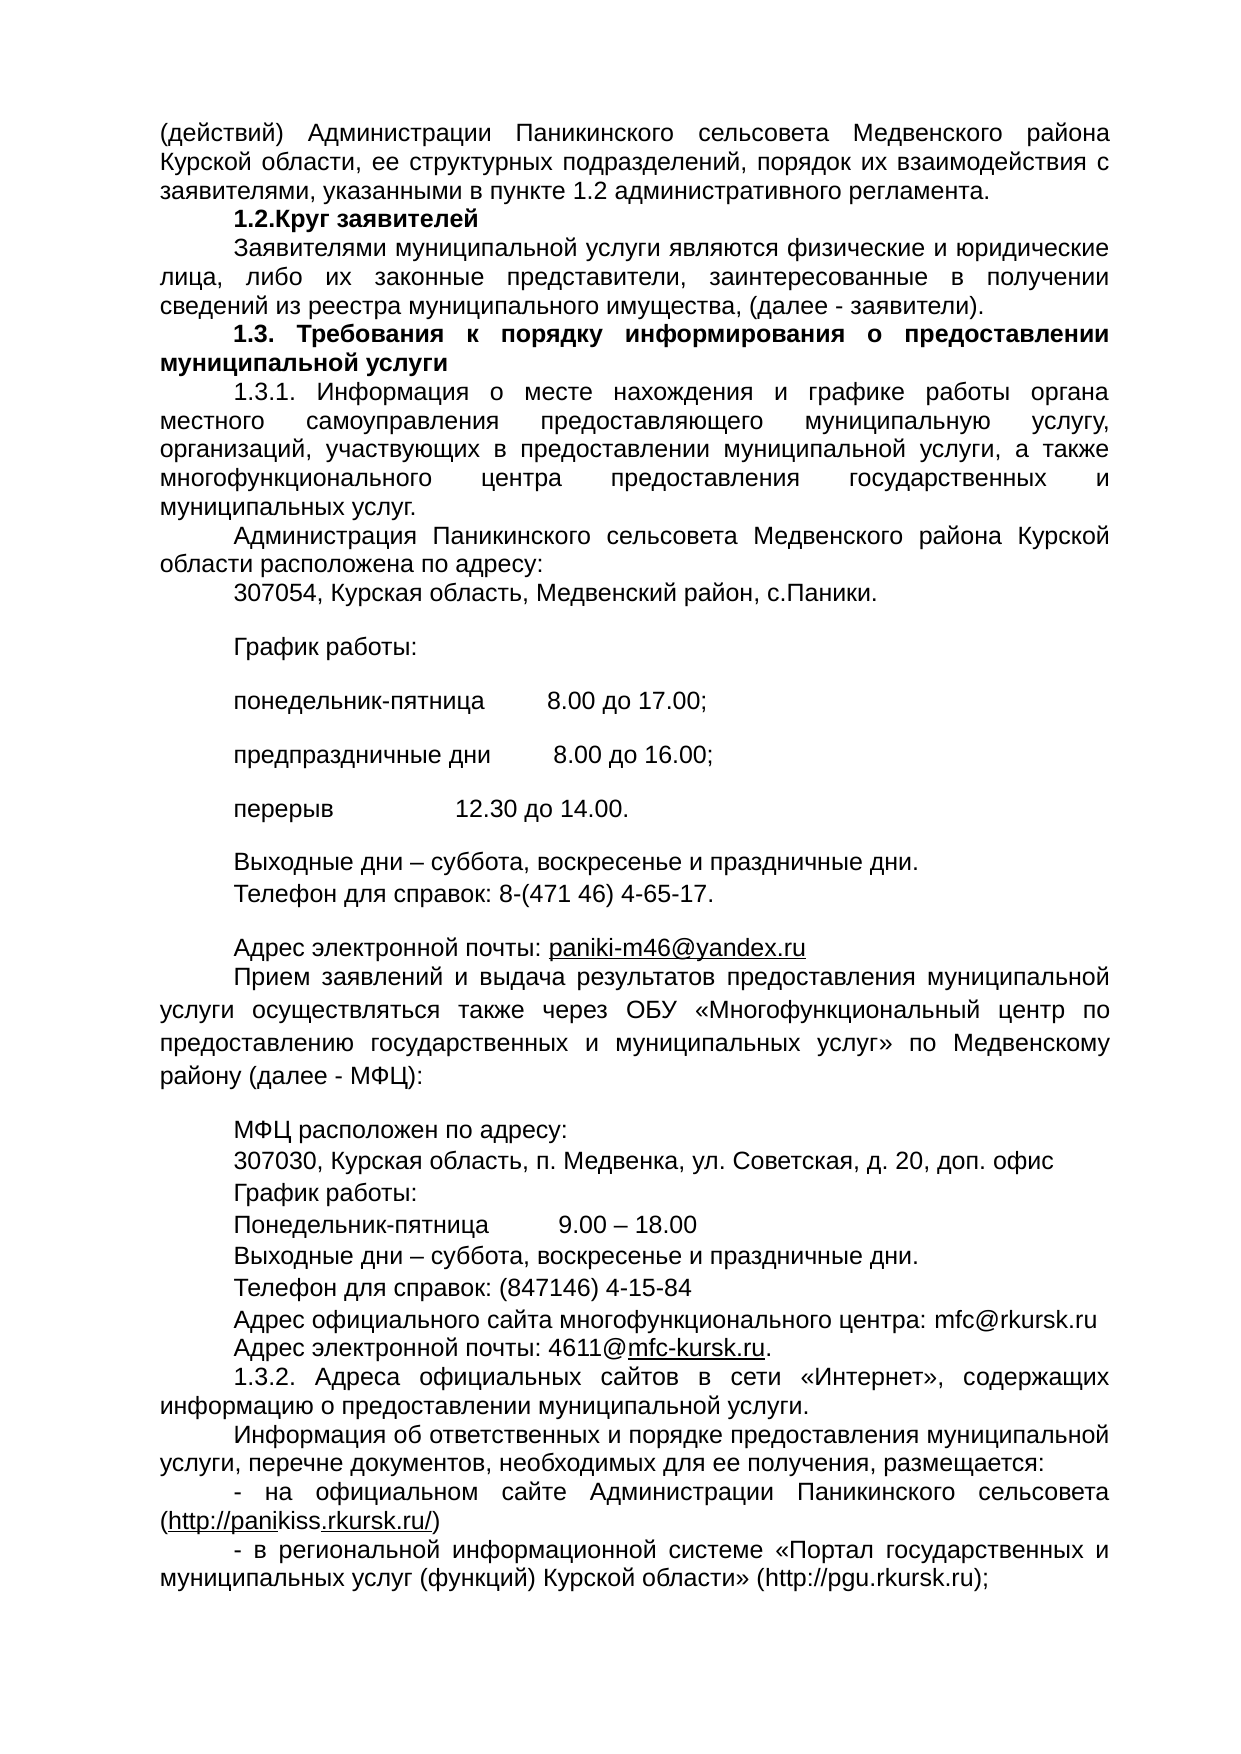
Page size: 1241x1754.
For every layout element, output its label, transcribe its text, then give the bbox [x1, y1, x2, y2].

text 1.3. Требования к порядку информирования о предоставлении муниципальной услуги [159, 319, 1110, 377]
text - в региональной информационной системе «Портал государственных и муниципальных услуг (функций) Курской области» (http://pgu.rkursk.ru); [159, 1534, 1110, 1592]
text перерыв 12.30 до 14.00. [159, 793, 1110, 822]
text 307054, Курская область, Медвенский район, с.Паники. [159, 578, 1110, 607]
text 1.2.Круг заявителей [159, 204, 1110, 233]
text Прием заявлений и выдача результатов предоставления муниципальной услуги осуществляться также через ОБУ «Многофункциональный центр по предоставлению государственных и муниципальных услуг» по Медвенскому району (далее - МФЦ): [159, 962, 1110, 1089]
text МФЦ расположен по адресу: [159, 1114, 1110, 1143]
text 1.3.2. Адреса официальных сайтов в сети «Интернет», содержащих информацию о предоставлении муниципальной услуги. [159, 1362, 1110, 1419]
text Телефон для справок: (847146) 4-15-84 [159, 1273, 1110, 1302]
text Адрес электронной почты: 4611@mfc-kursk.ru. [159, 1333, 1110, 1362]
text Адрес электронной почты: paniki-m46@yandex.ru [159, 933, 1110, 962]
text 1.3.1. Информация о месте нахождения и графике работы органа местного самоуправления предоставляющего муниципальную услугу, организаций, участвующих в предоставлении муниципальной услуги, а также многофункционального центра предоставления государственных и муниципальных услуг. [159, 377, 1110, 521]
text Администрация Паникинского сельсовета Медвенского района Курской области расположена по адресу: [159, 521, 1110, 578]
text понедельник-пятница 8.00 до 17.00; [159, 686, 1110, 714]
text 307030, Курская область, п. Медвенка, ул. Советская, д. 20, доп. офис [159, 1146, 1110, 1175]
text Выходные дни – суббота, воскресенье и праздничные дни. [159, 847, 1110, 876]
text Выходные дни – суббота, воскресенье и праздничные дни. [159, 1241, 1110, 1270]
text Адрес официального сайта многофункционального центра: mfc@rkursk.ru [159, 1304, 1110, 1333]
text - на официальном сайте Администрации Паникинского сельсовета (http://panikiss.rkursk.ru/) [159, 1477, 1110, 1534]
text График работы: [159, 632, 1110, 661]
text Понедельник-пятница 9.00 – 18.00 [159, 1209, 1110, 1238]
text График работы: [159, 1178, 1110, 1207]
text Телефон для справок: 8-(471 46) 4-65-17. [159, 879, 1110, 908]
text (действий) Администрации Паникинского сельсовета Медвенского района Курской области, ее структурных подразделений, порядок их взаимодействия с заявителями, указанными в пункте 1.2 административного регламента. [159, 118, 1110, 204]
text предпраздничные дни 8.00 до 16.00; [159, 740, 1110, 768]
text Информация об ответственных и порядке предоставления муниципальной услуги, перечне документов, необходимых для ее получения, размещается: [159, 1419, 1110, 1477]
text Заявителями муниципальной услуги являются физические и юридические лица, либо их законные представители, заинтересованные в получении сведений из реестра муниципального имущества, (далее - заявители). [159, 233, 1110, 319]
